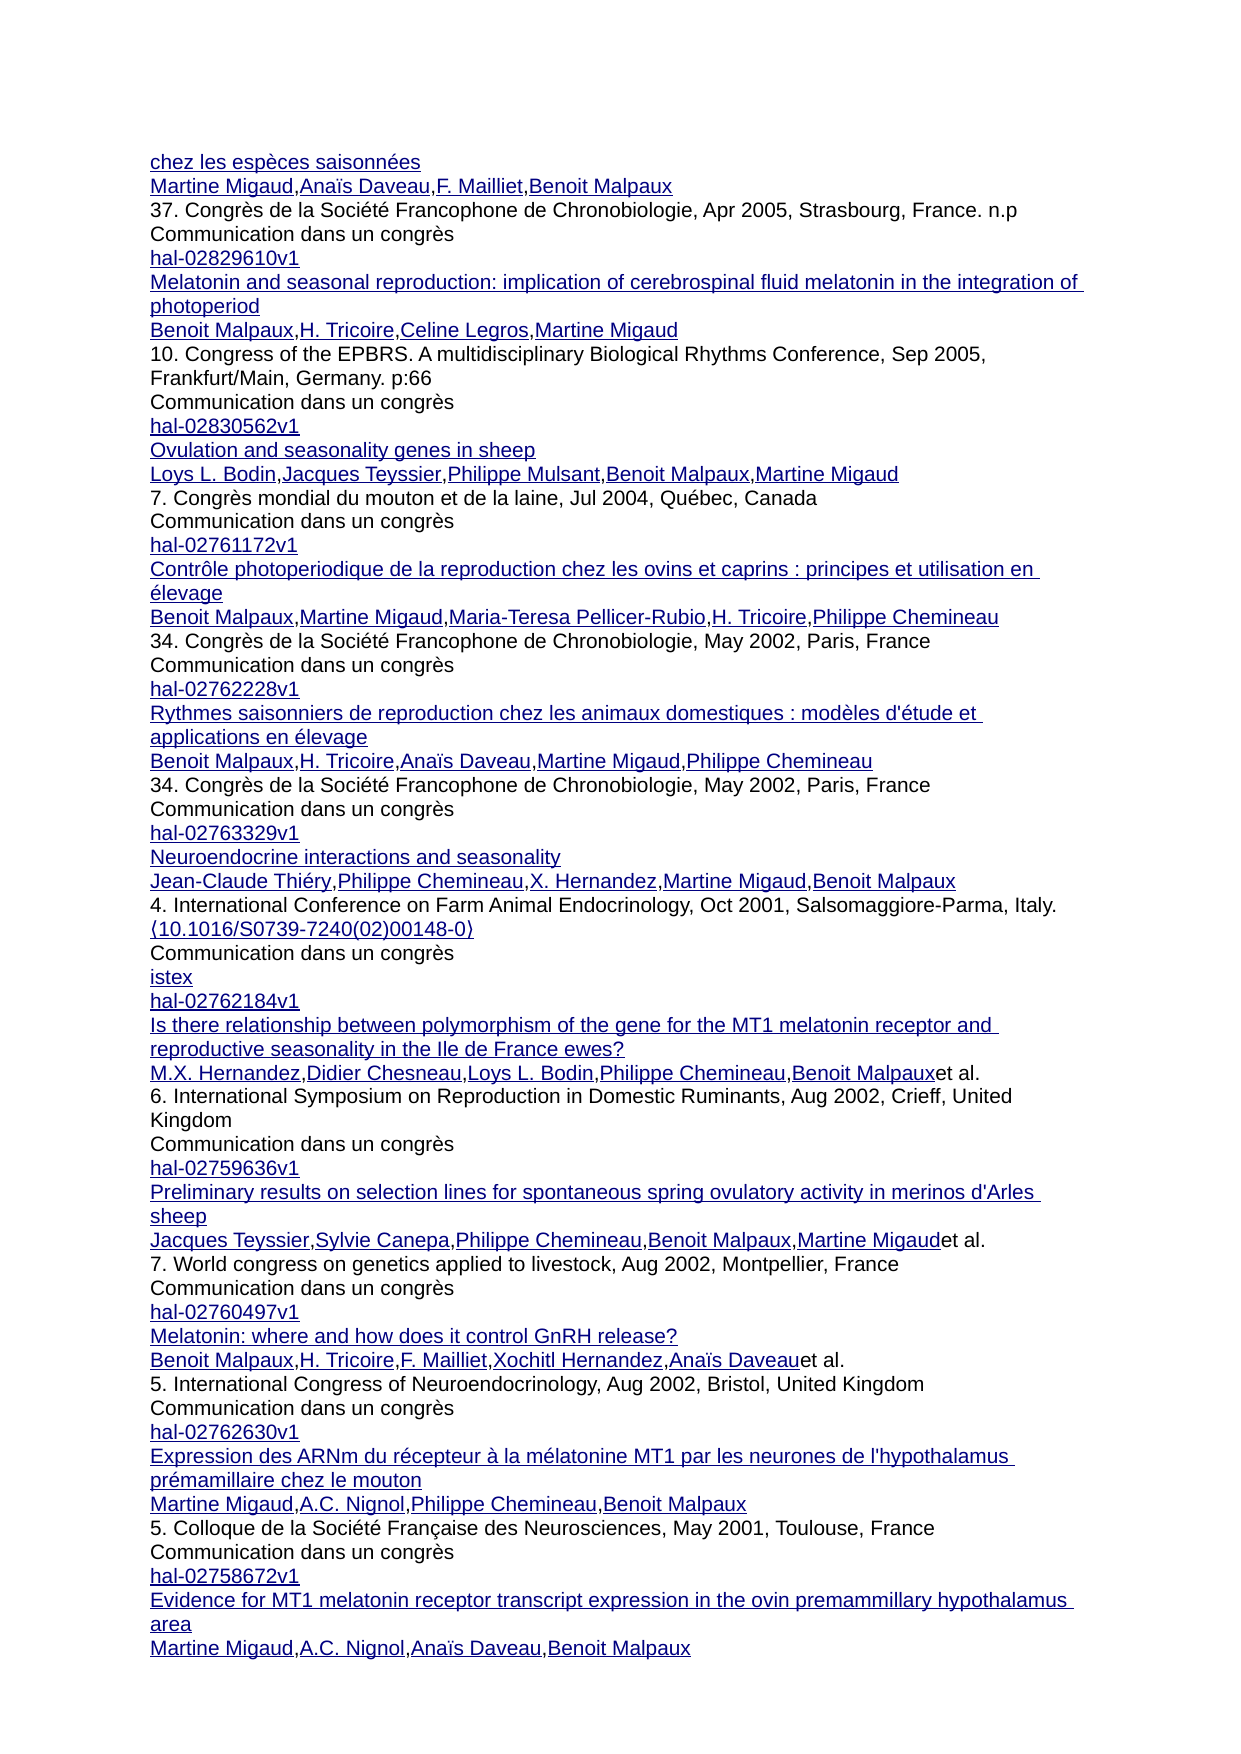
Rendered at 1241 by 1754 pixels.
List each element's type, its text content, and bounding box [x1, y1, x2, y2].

table_cell Melatonin: where and how does it control GnRH release? Benoit Malpaux,H. Tricoire,F. Mailliet,Xochitl Hernandez,Anaïs Daveauet al. 5. International Congress of Neuroendocrinology, Aug 2002, Bristol, United Kingdom Communication dans un congrès hal-02762630v1 [150, 1324, 1090, 1444]
table_cell Ovulation and seasonality genes in sheep Loys L. Bodin,Jacques Teyssier,Philippe Mulsant,Benoit Malpaux,Martine Migaud 7. Congrès mondial du mouton et de la laine, Jul 2004, Québec, Canada Communication dans un congrès hal-02761172v1 [150, 438, 1090, 557]
table_cell Is there relationship between polymorphism of the gene for the MT1 melatonin receptor and reproductive seasonality in the Ile de France ewes? M.X. Hernandez,Didier Chesneau,Loys L. Bodin,Philippe Chemineau,Benoit Malpauxet al. 6. International Symposium on Reproduction in Domestic Ruminants, Aug 2002, Crieff, United Kingdom Communication dans un congrès hal-02759636v1 [150, 1013, 1090, 1180]
table_cell Preliminary results on selection lines for spontaneous spring ovulatory activity in merinos d'Arles sheep Jacques Teyssier,Sylvie Canepa,Philippe Chemineau,Benoit Malpaux,Martine Migaudet al. 7. World congress on genetics applied to livestock, Aug 2002, Montpellier, France Communication dans un congrès hal-02760497v1 [150, 1180, 1090, 1324]
table_cell Rythmes saisonniers de reproduction chez les animaux domestiques : modèles d'étude et applications en élevage Benoit Malpaux,H. Tricoire,Anaïs Daveau,Martine Migaud,Philippe Chemineau 34. Congrès de la Société Francophone de Chronobiologie, May 2002, Paris, France Communication dans un congrès hal-02763329v1 [150, 701, 1090, 845]
table_cell Evidence for MT1 melatonin receptor transcript expression in the ovin premammillary hypothalamus area Martine Migaud,A.C. Nignol,Anaïs Daveau,Benoit Malpaux [150, 1588, 1090, 1659]
table_cell chez les espèces saisonnées Martine Migaud,Anaïs Daveau,F. Mailliet,Benoit Malpaux 37. Congrès de la Société Francophone de Chronobiologie, Apr 2005, Strasbourg, France. n.p Communication dans un congrès hal-02829610v1 [150, 150, 1090, 270]
table_cell Expression des ARNm du récepteur à la mélatonine MT1 par les neurones de l'hypothalamus prémamillaire chez le mouton Martine Migaud,A.C. Nignol,Philippe Chemineau,Benoit Malpaux 5. Colloque de la Société Française des Neurosciences, May 2001, Toulouse, France Communication dans un congrès hal-02758672v1 [150, 1444, 1090, 1587]
table_cell Neuroendocrine interactions and seasonality Jean-Claude Thiéry,Philippe Chemineau,X. Hernandez,Martine Migaud,Benoit Malpaux 4. International Conference on Farm Animal Endocrinology, Oct 2001, Salsomaggiore-Parma, Italy. ⟨10.1016/S0739-7240(02)00148-0⟩ Communication dans un congrès istex hal-02762184v1 [150, 845, 1090, 1012]
table_cell Contrôle photoperiodique de la reproduction chez les ovins et caprins : principes et utilisation en élevage Benoit Malpaux,Martine Migaud,Maria-Teresa Pellicer-Rubio,H. Tricoire,Philippe Chemineau 34. Congrès de la Société Francophone de Chronobiologie, May 2002, Paris, France Communication dans un congrès hal-02762228v1 [150, 557, 1090, 701]
table_cell Melatonin and seasonal reproduction: implication of cerebrospinal fluid melatonin in the integration of photoperiod Benoit Malpaux,H. Tricoire,Celine Legros,Martine Migaud 10. Congress of the EPBRS. A multidisciplinary Biological Rhythms Conference, Sep 2005, Frankfurt/Main, Germany. p:66 Communication dans un congrès hal-02830562v1 [150, 270, 1090, 437]
